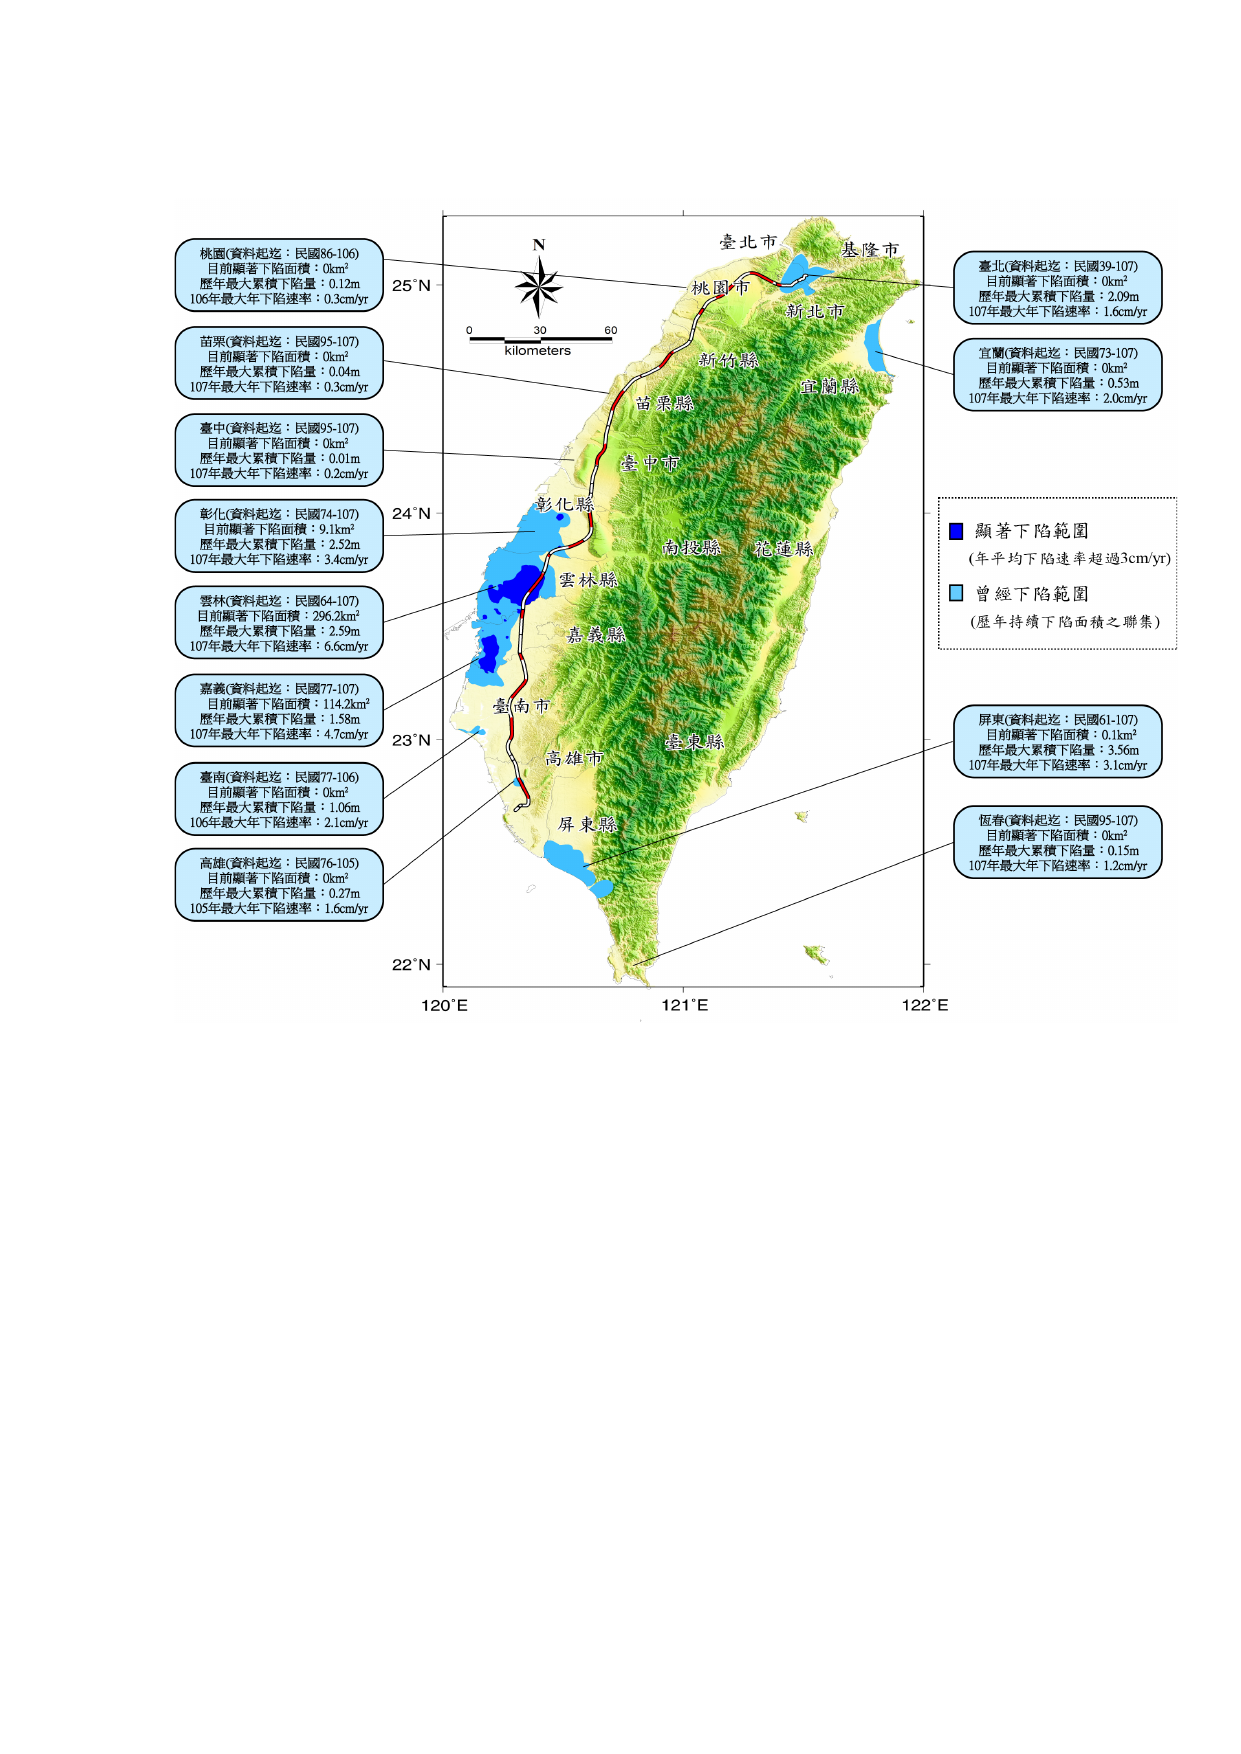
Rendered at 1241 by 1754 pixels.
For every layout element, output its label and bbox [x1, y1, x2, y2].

picture [174, 198, 1178, 1023]
